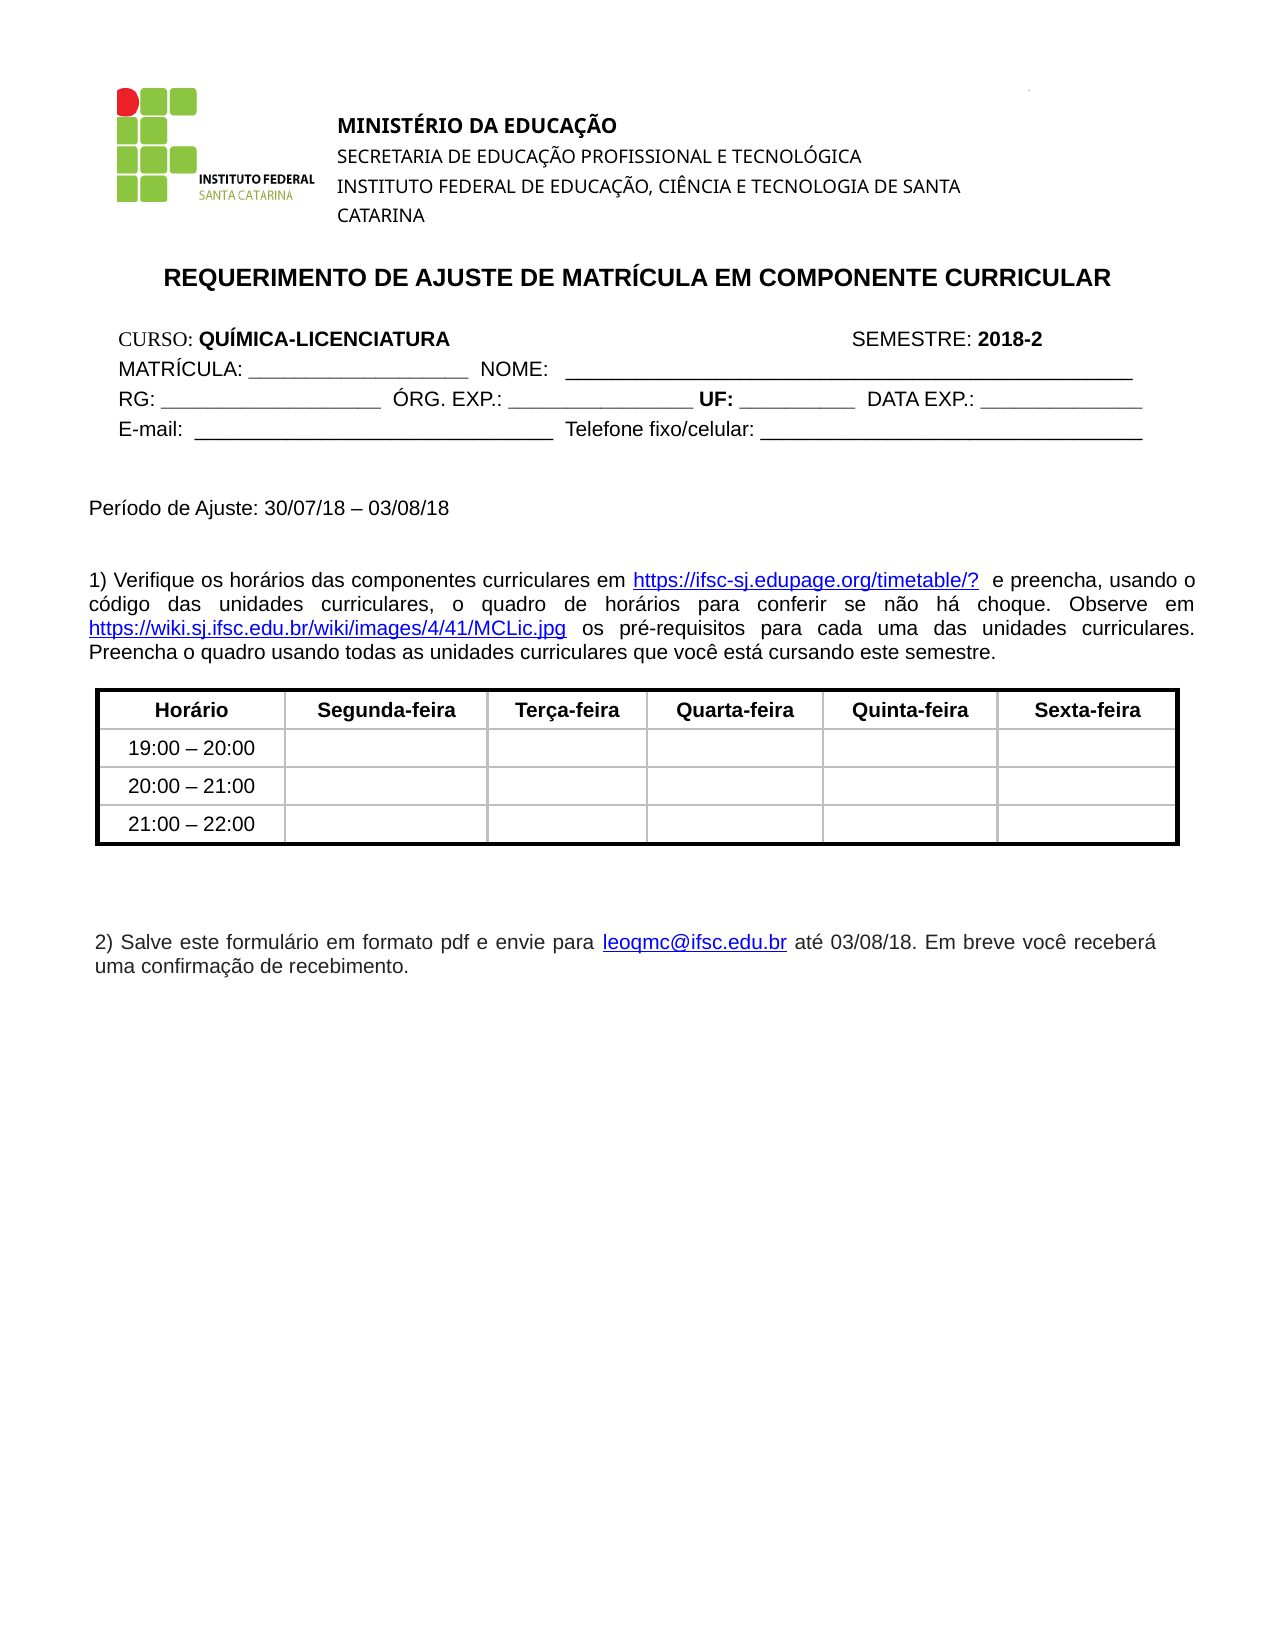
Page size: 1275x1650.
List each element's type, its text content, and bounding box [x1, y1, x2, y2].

table_cell [824, 730, 996, 766]
text 2) Salve este formulário em formato pdf e envie para leoqmc@ifsc.edu.br até 03/08/18. Em breve você receberá uma confirmação de recebimento. [94, 929, 1157, 977]
table_cell [999, 806, 1175, 842]
text E-mail: _______________________________ Telefone fixo/celular: _________________________________ [118, 417, 1157, 441]
table_cell [999, 730, 1175, 766]
text REQUERIMENTO DE AJUSTE DE MATRÍCULA EM COMPONENTE CURRICULAR [118, 263, 1157, 291]
table_cell [286, 730, 486, 766]
text CURSO: QUÍMICA-LICENCIATURA SEMESTRE: 2018-2 [118, 327, 1157, 351]
picture [117, 88, 315, 202]
text 1) Verifique os horários das componentes curriculares em https://ifsc-sj.edupage.org/timetable/? e preencha, usando o código das unidades curriculares, o quadro de horários para conferir se não há choque. Observe em https://wiki.sj.ifsc.edu.br/wiki/images/4/41/MCLic.jpg os pré-requisitos para cada uma das unidades curriculares. Preencha o quadro usando todas as unidades curriculares que você está cursando este semestre. [88, 568, 1196, 663]
table_cell [286, 768, 486, 804]
table_cell [286, 806, 486, 842]
text RG: ___________________ ÓRG. EXP.: ________________ UF: __________ DATA EXP.: ______________ [118, 387, 1157, 411]
table_cell [489, 806, 646, 842]
table_cell 21:00 – 22:00 [100, 806, 284, 842]
text Período de Ajuste: 30/07/18 – 03/08/18 [88, 496, 1196, 520]
table_cell [648, 768, 822, 804]
table_cell [648, 730, 822, 766]
text MATRÍCULA: ___________________ NOME: _________________________________________________ [118, 357, 1157, 381]
table_header Terça-feira [489, 692, 646, 728]
table_cell [648, 806, 822, 842]
table_header Quarta-feira [648, 692, 822, 728]
table_cell 19:00 – 20:00 [100, 730, 284, 766]
table_cell [489, 730, 646, 766]
table_cell 20:00 – 21:00 [100, 768, 284, 804]
table_cell [824, 768, 996, 804]
table_cell [489, 768, 646, 804]
table_cell [824, 806, 996, 842]
table_header Quinta-feira [824, 692, 996, 728]
table_header Horário [100, 692, 284, 728]
table_cell [999, 768, 1175, 804]
table_header Sexta-feira [999, 692, 1175, 728]
table_header Segunda-feira [286, 692, 486, 728]
